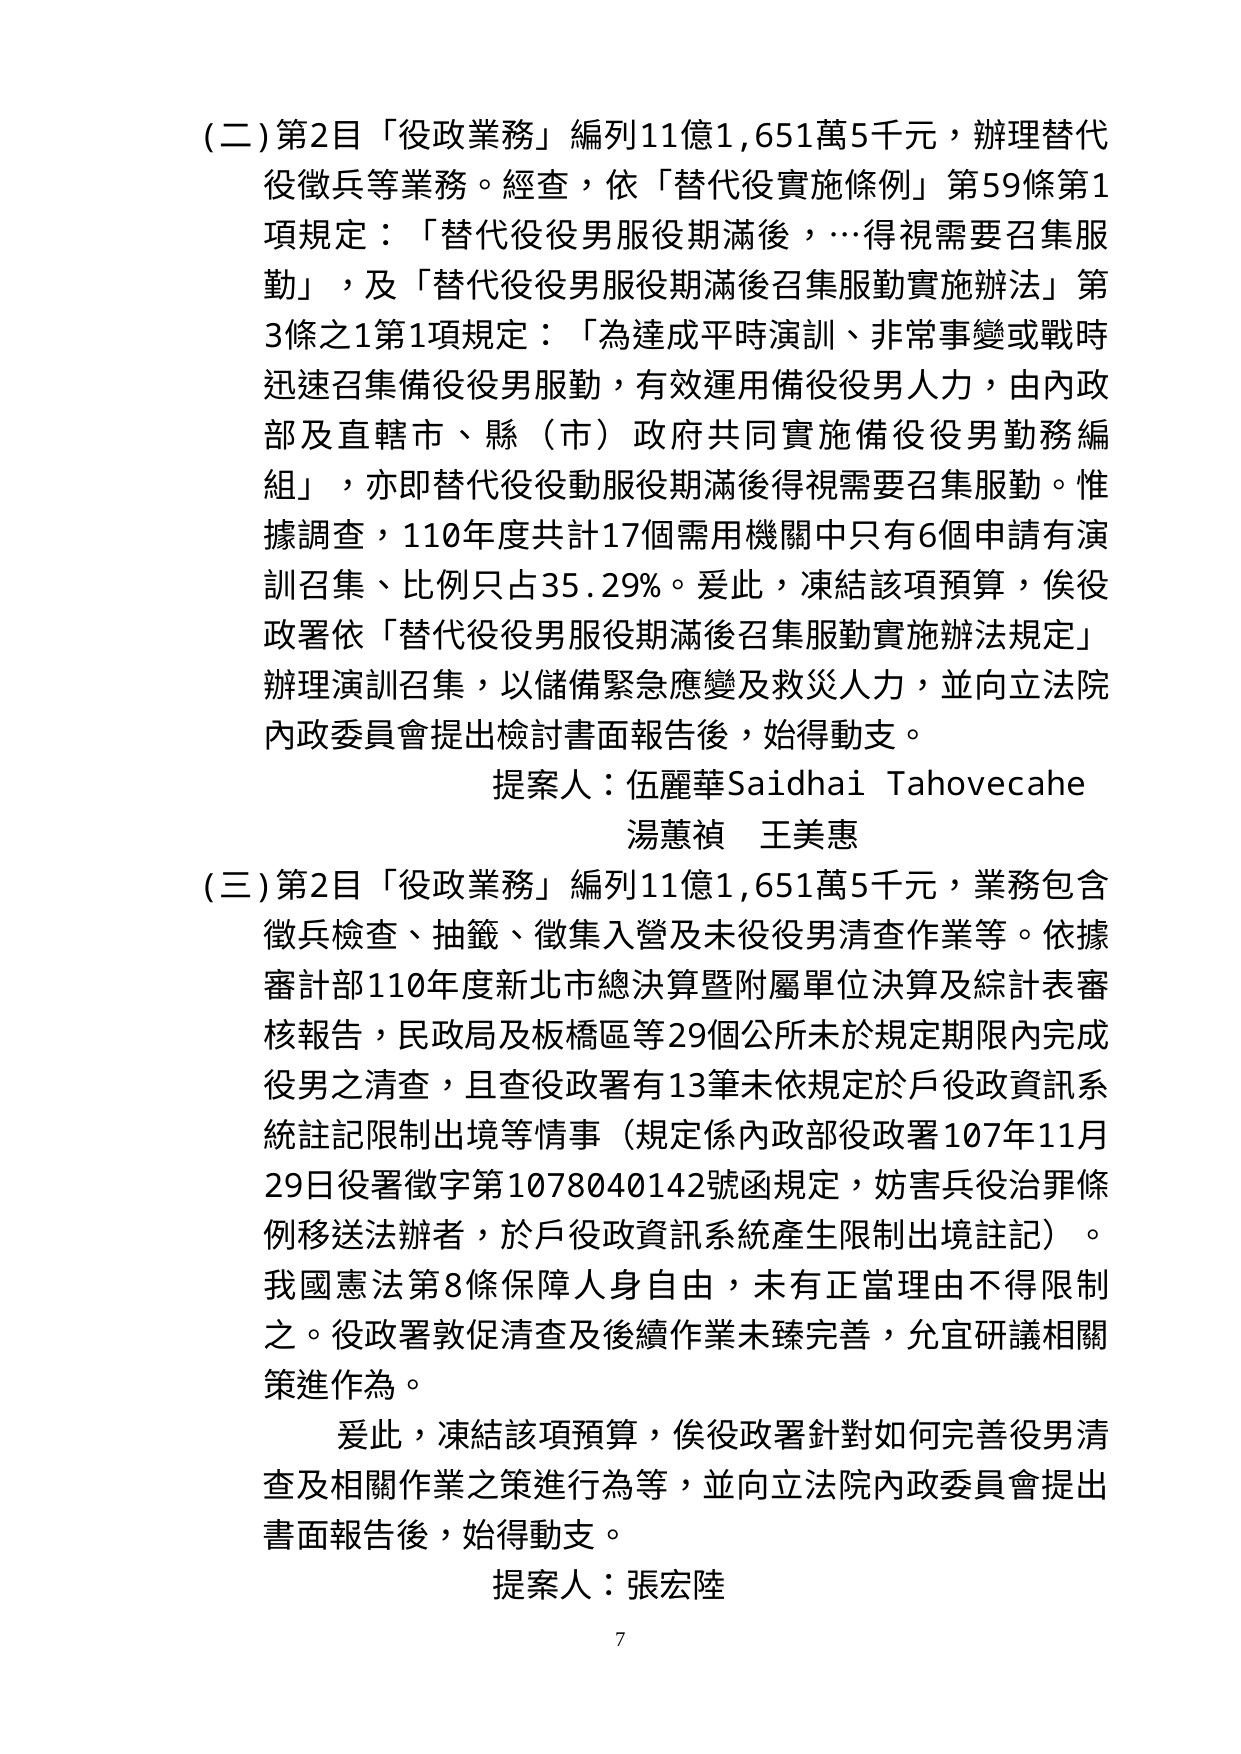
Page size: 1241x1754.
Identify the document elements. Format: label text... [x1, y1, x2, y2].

text 提案人：張宏陸 [192, 1558, 1110, 1608]
text 提案人：伍麗華Saidhai Tahovecahe [192, 758, 1110, 808]
text (三)第2目「役政業務」編列11億1,651萬5千元，業務包含徵兵檢查、抽籤、徵集入營及未役役男清查作業等。依據審計部110年度新北市總決算暨附屬單位決算及綜計表審核報告，民政局及板橋區等29個公所未於規定期限內完成役男之清查，且查役政署有13筆未依規定於戶役政資訊系統註記限制出境等情事（規定係內政部役政署107年11月29日役署徵字第1078040142號函規定，妨害兵役治罪條例移送法辦者，於戶役政資訊系統產生限制出境註記）。我國憲法第8條保障人身自由，未有正當理由不得限制之。役政署敦促清查及後續作業未臻完善，允宜研議相關策進作為。 [130, 858, 1110, 1408]
text 湯蕙禎 王美惠 [192, 808, 1110, 858]
text (二)第2目「役政業務」編列11億1,651萬5千元，辦理替代役徵兵等業務。經查，依「替代役實施條例」第59條第1項規定：「替代役役男服役期滿後，…得視需要召集服勤」，及「替代役役男服役期滿後召集服勤實施辦法」第3條之1第1項規定：「為達成平時演訓、非常事變或戰時迅速召集備役役男服勤，有效運用備役役男人力，由內政部及直轄市、縣（市）政府共同實施備役役男勤務編組」，亦即替代役役動服役期滿後得視需要召集服勤。惟據調查，110年度共計17個需用機關中只有6個申請有演訓召集、比例只占35.29%。爰此，凍結該項預算，俟役政署依「替代役役男服役期滿後召集服勤實施辦法規定」辦理演訓召集，以儲備緊急應變及救災人力，並向立法院內政委員會提出檢討書面報告後，始得動支。 [130, 108, 1110, 758]
text 爰此，凍結該項預算，俟役政署針對如何完善役男清查及相關作業之策進行為等，並向立法院內政委員會提出書面報告後，始得動支。 [263, 1408, 1110, 1558]
